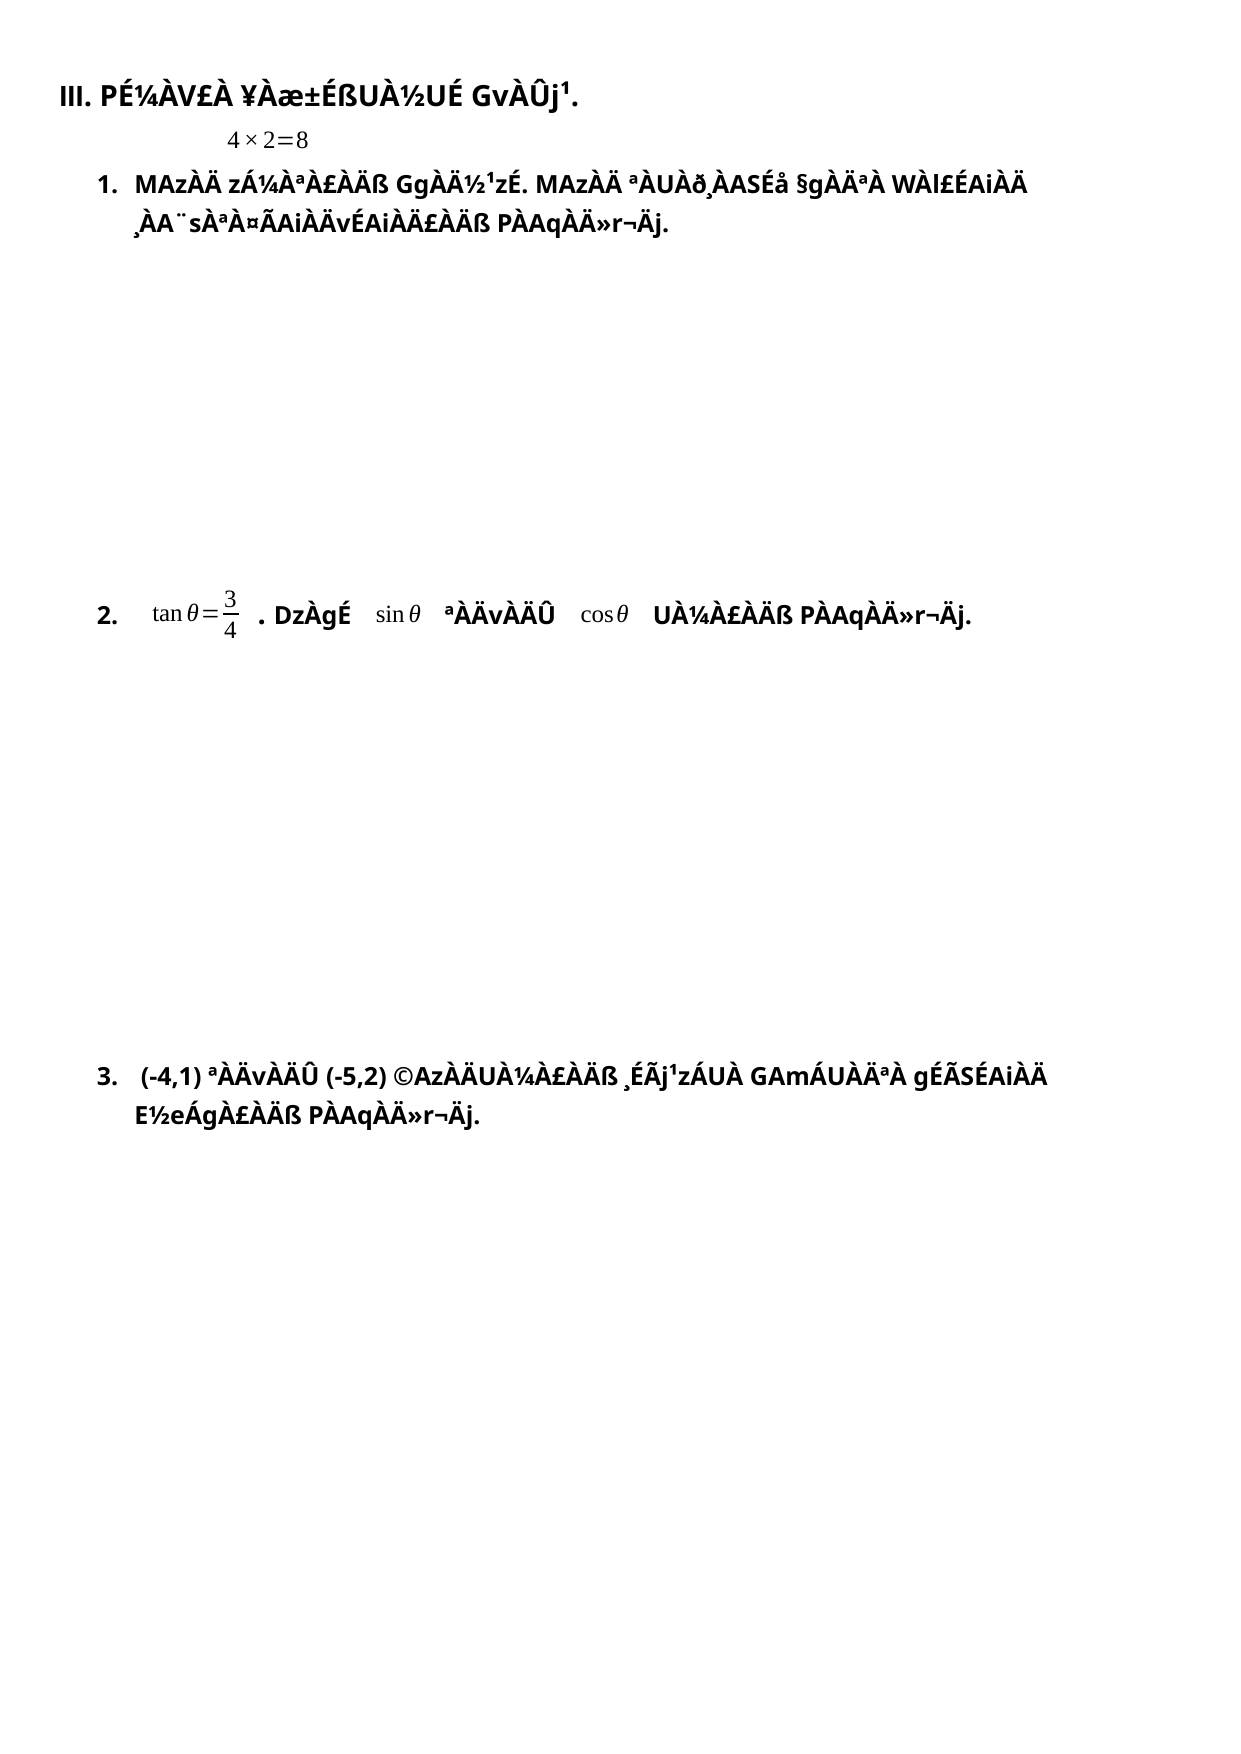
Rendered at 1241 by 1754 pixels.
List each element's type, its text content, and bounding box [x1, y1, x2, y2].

list (-4,1) ªÀÄvÀÄÛ (-5,2) ©AzÀÄUÀ¼À£ÀÄß ¸ÉÃj¹zÁUÀ GAmÁUÀÄªÀ gÉÃSÉAiÀÄ E½eÁgÀ£ÀÄß PÀAqÀÄ»r¬Äj. [97, 1058, 1165, 1132]
text III. PÉ¼ÀV£À ¥Àæ±ÉßUÀ½UÉ GvÀÛj¹. [59, 75, 1165, 160]
list . DzÀgÉ ªÀÄvÀÄÛ UÀ¼À£ÀÄß PÀAqÀÄ»r¬Äj. [97, 585, 1165, 644]
list MAzÀÄ zÁ¼ÀªÀ£ÀÄß GgÀÄ½¹zÉ. MAzÀÄ ªÀUÀð¸ÀASÉå §gÀÄªÀ WÀl£ÉAiÀÄ ¸ÀA¨sÀªÀ¤ÃAiÀÄvÉAiÀÄ£ÀÄß PÀAqÀÄ»r¬Äj. [97, 166, 1165, 239]
